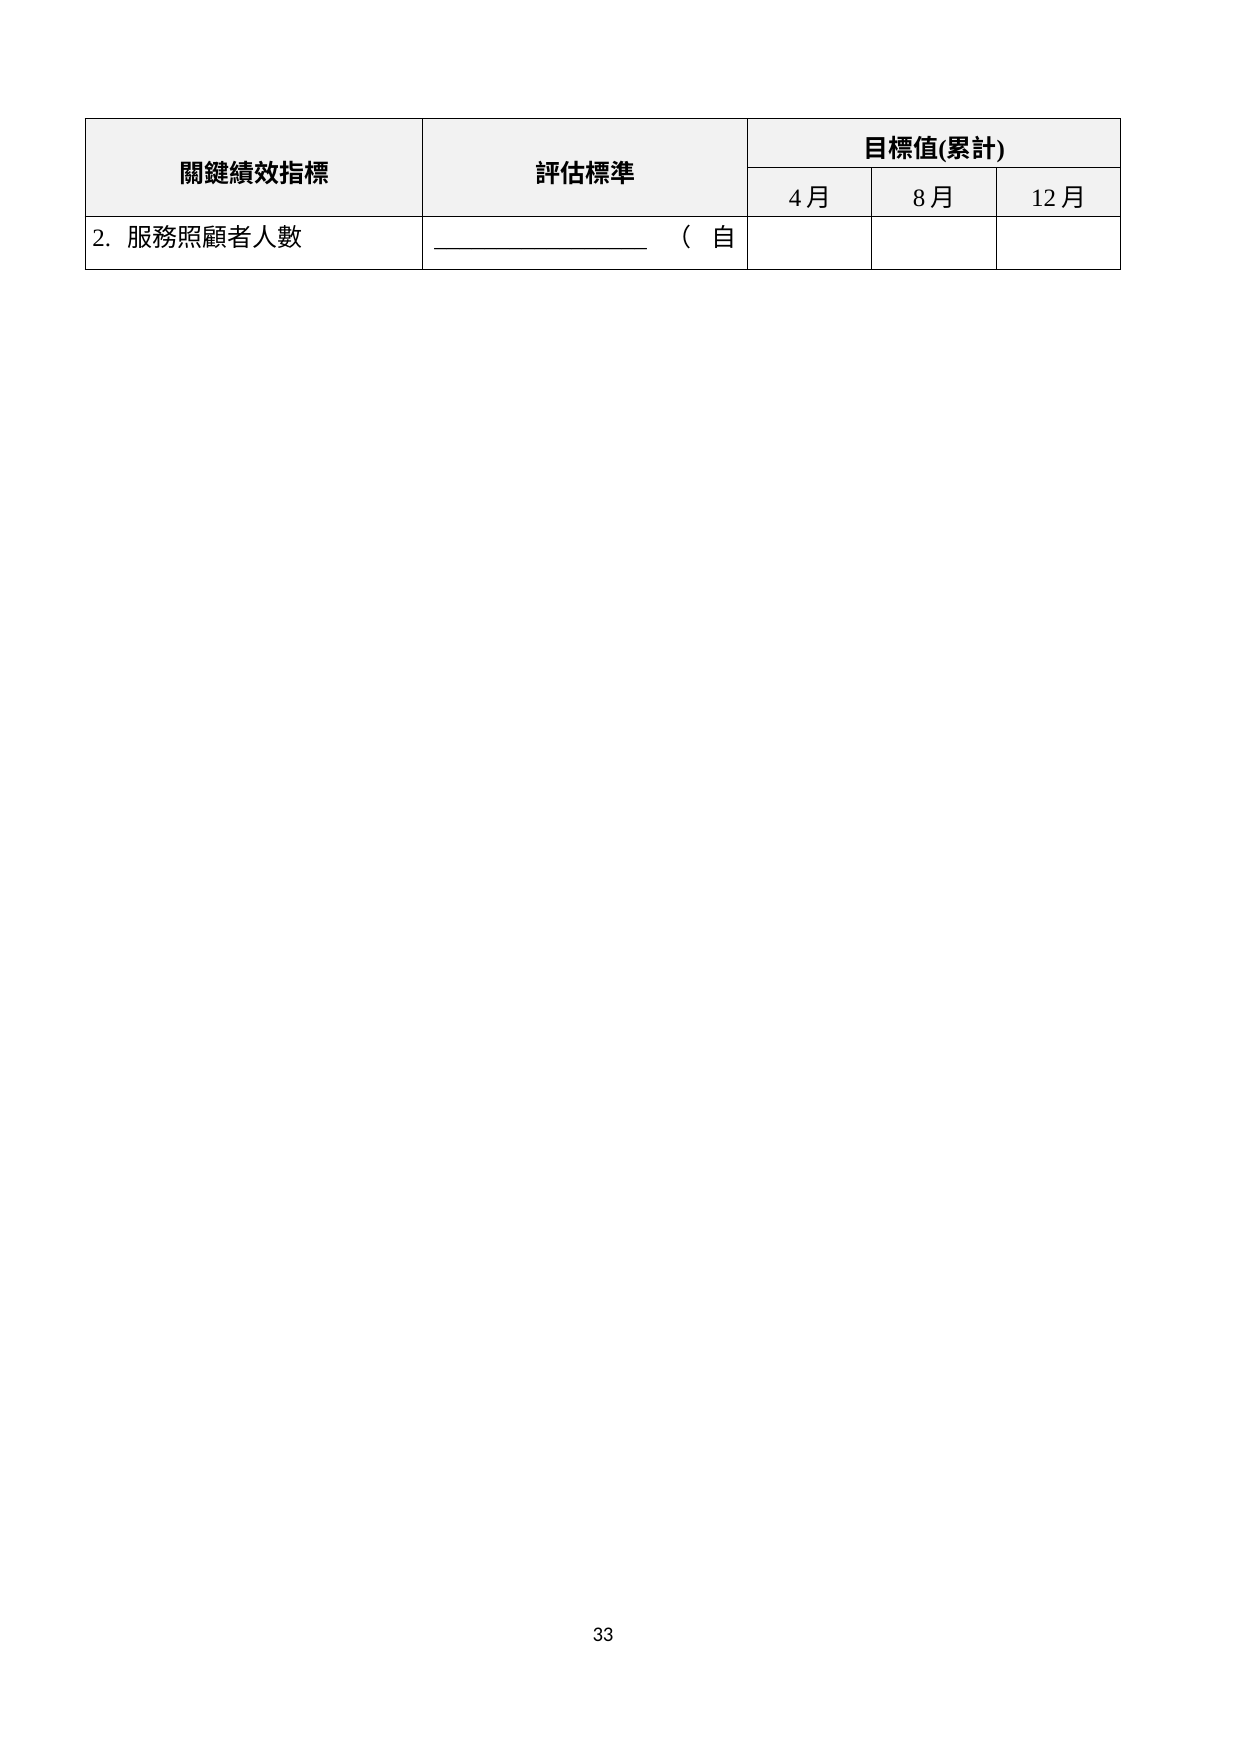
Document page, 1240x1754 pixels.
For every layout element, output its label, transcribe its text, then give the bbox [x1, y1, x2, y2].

table_cell 8月 [872, 168, 996, 216]
table_header 目標值(累計) [748, 119, 1120, 167]
table_cell [872, 217, 996, 269]
table_cell 12月 [997, 168, 1120, 216]
table_cell [997, 217, 1120, 269]
table_header 關鍵績效指標 [86, 119, 422, 216]
table_cell 4月 [748, 168, 871, 216]
table_cell [748, 217, 871, 269]
table_header 評估標準 [423, 119, 747, 216]
table_cell 服務照顧者人數 [86, 217, 422, 269]
table_cell _________________（自 [423, 217, 747, 269]
